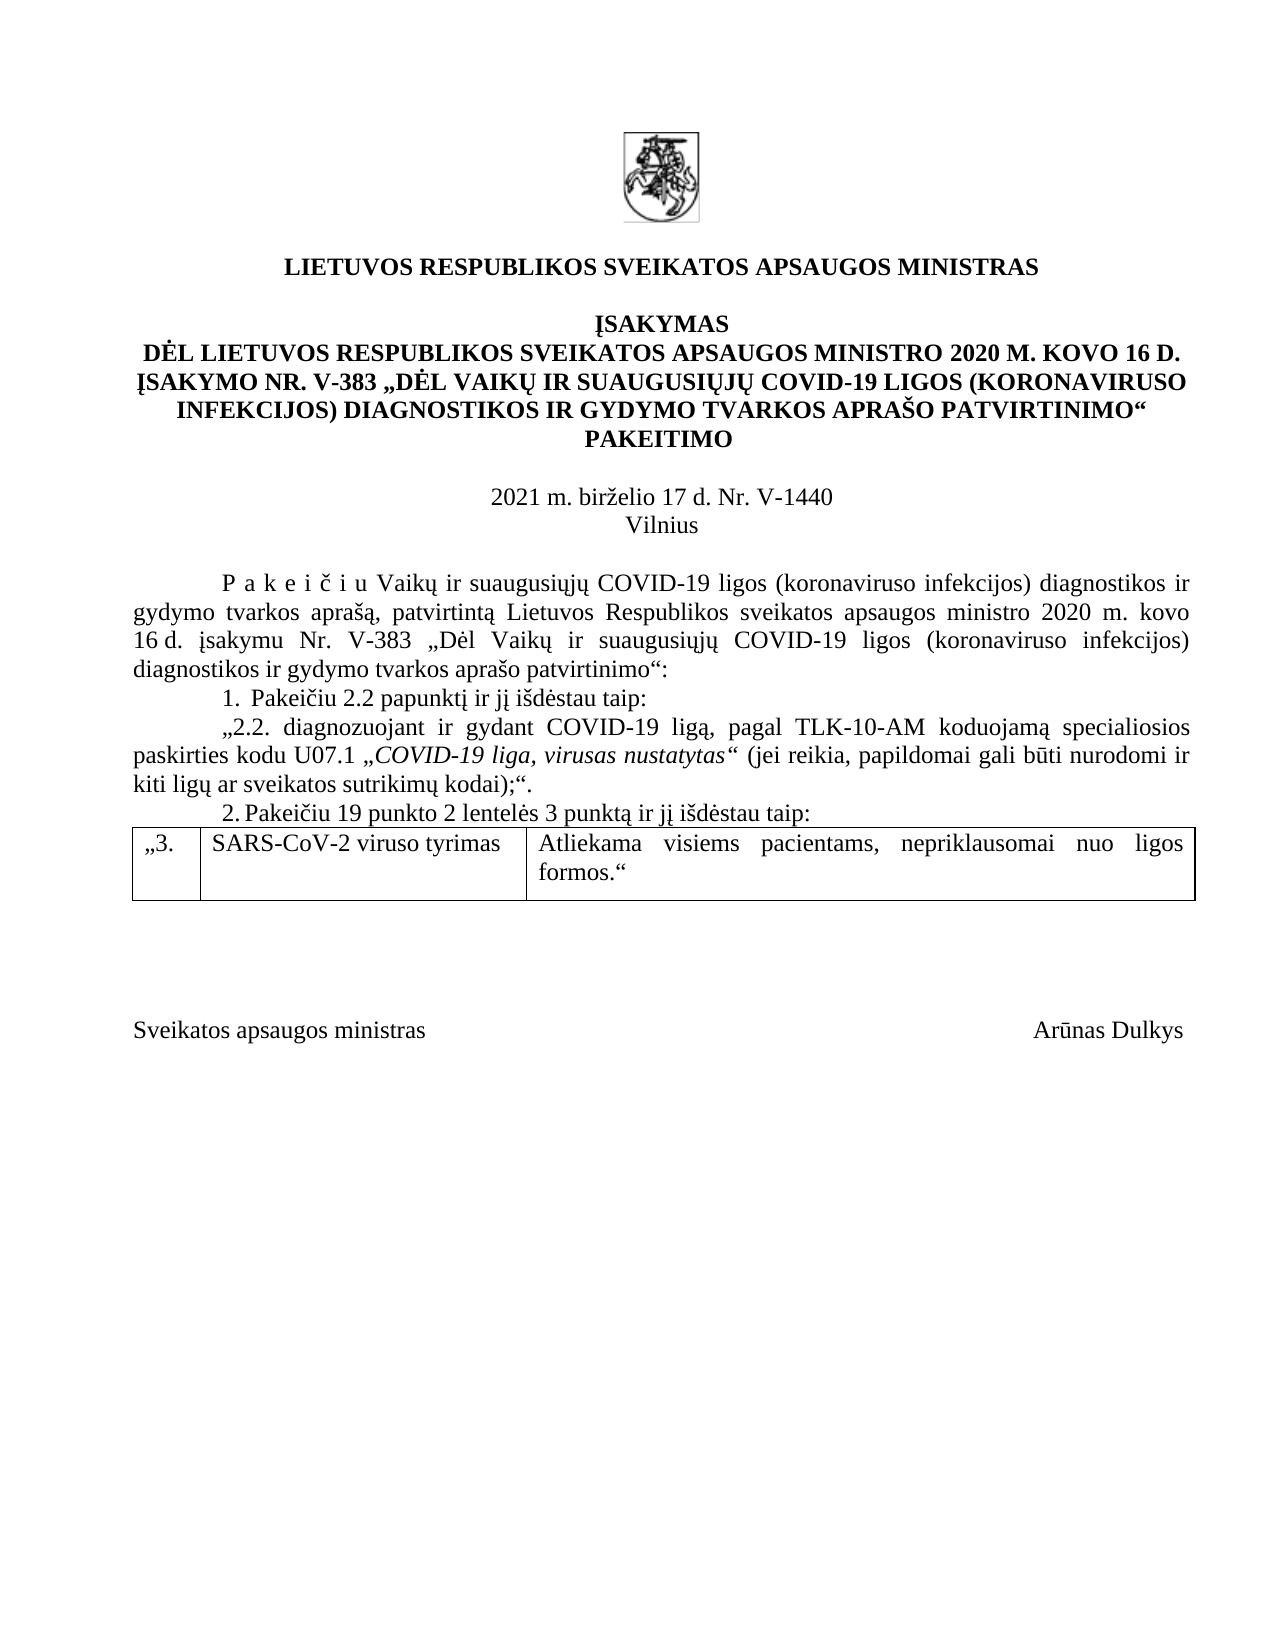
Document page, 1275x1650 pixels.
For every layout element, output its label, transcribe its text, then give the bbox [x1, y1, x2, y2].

text 1. Pakeičiu 2.2 papunktį ir jį išdėstau taip: [222, 683, 1185, 712]
text DĖL LIETUVOS RESPUBLIKOS SVEIKATOS APSAUGOS MINISTRO 2020 M. KOVO 16 D. ĮSAKYMO NR. V-383 „DĖL VAIKŲ IR SUAUGUSIŲJŲ COVID-19 LIGOS (KORONAVIRUSO INFEKCIJOS) DIAGNOSTIKOS IR GYDYMO TVARKOS APRAŠO PATVIRTINIMO“ PAKEITIMO [133, 338, 1191, 453]
table_header SARS-CoV-2 viruso tyrimas [201, 828, 526, 899]
text ĮSAKYMAS [133, 309, 1191, 338]
text P a k e i č i u Vaikų ir suaugusiųjų COVID-19 ligos (koronaviruso infekcijos) diagnostikos ir gydymo tvarkos aprašą, patvirtintą Lietuvos Respublikos sveikatos apsaugos ministro 2020 m. kovo 16 d. įsakymu Nr. V-383 „Dėl Vaikų ir suaugusiųjų COVID-19 ligos (koronaviruso infekcijos) diagnostikos ir gydymo tvarkos aprašo patvirtinimo“: [133, 568, 1191, 683]
text „2.2. diagnozuojant ir gydant COVID-19 ligą, pagal TLK-10-AM koduojamą specialiosios paskirties kodu U07.1 „COVID-19 liga, virusas nustatytas“ (jei reikia, papildomai gali būti nurodomi ir kiti ligų ar sveikatos sutrikimų kodai);“. [133, 712, 1191, 798]
text LIETUVOS RESPUBLIKOS SVEIKATOS APSAUGOS MINISTRAS [133, 252, 1191, 281]
table_header Atliekama visiems pacientams, nepriklausomai nuo ligos formos.“ [527, 828, 1194, 899]
text 2021 m. birželio 17 d. Nr. V-1440 [133, 482, 1191, 511]
text 2. Pakeičiu 19 punkto 2 lentelės 3 punktą ir jį išdėstau taip: [222, 798, 1185, 827]
table_header „3. [133, 828, 200, 899]
text Sveikatos apsaugos ministras Arūnas Dulkys [133, 1016, 1191, 1044]
text Vilnius [133, 511, 1191, 539]
